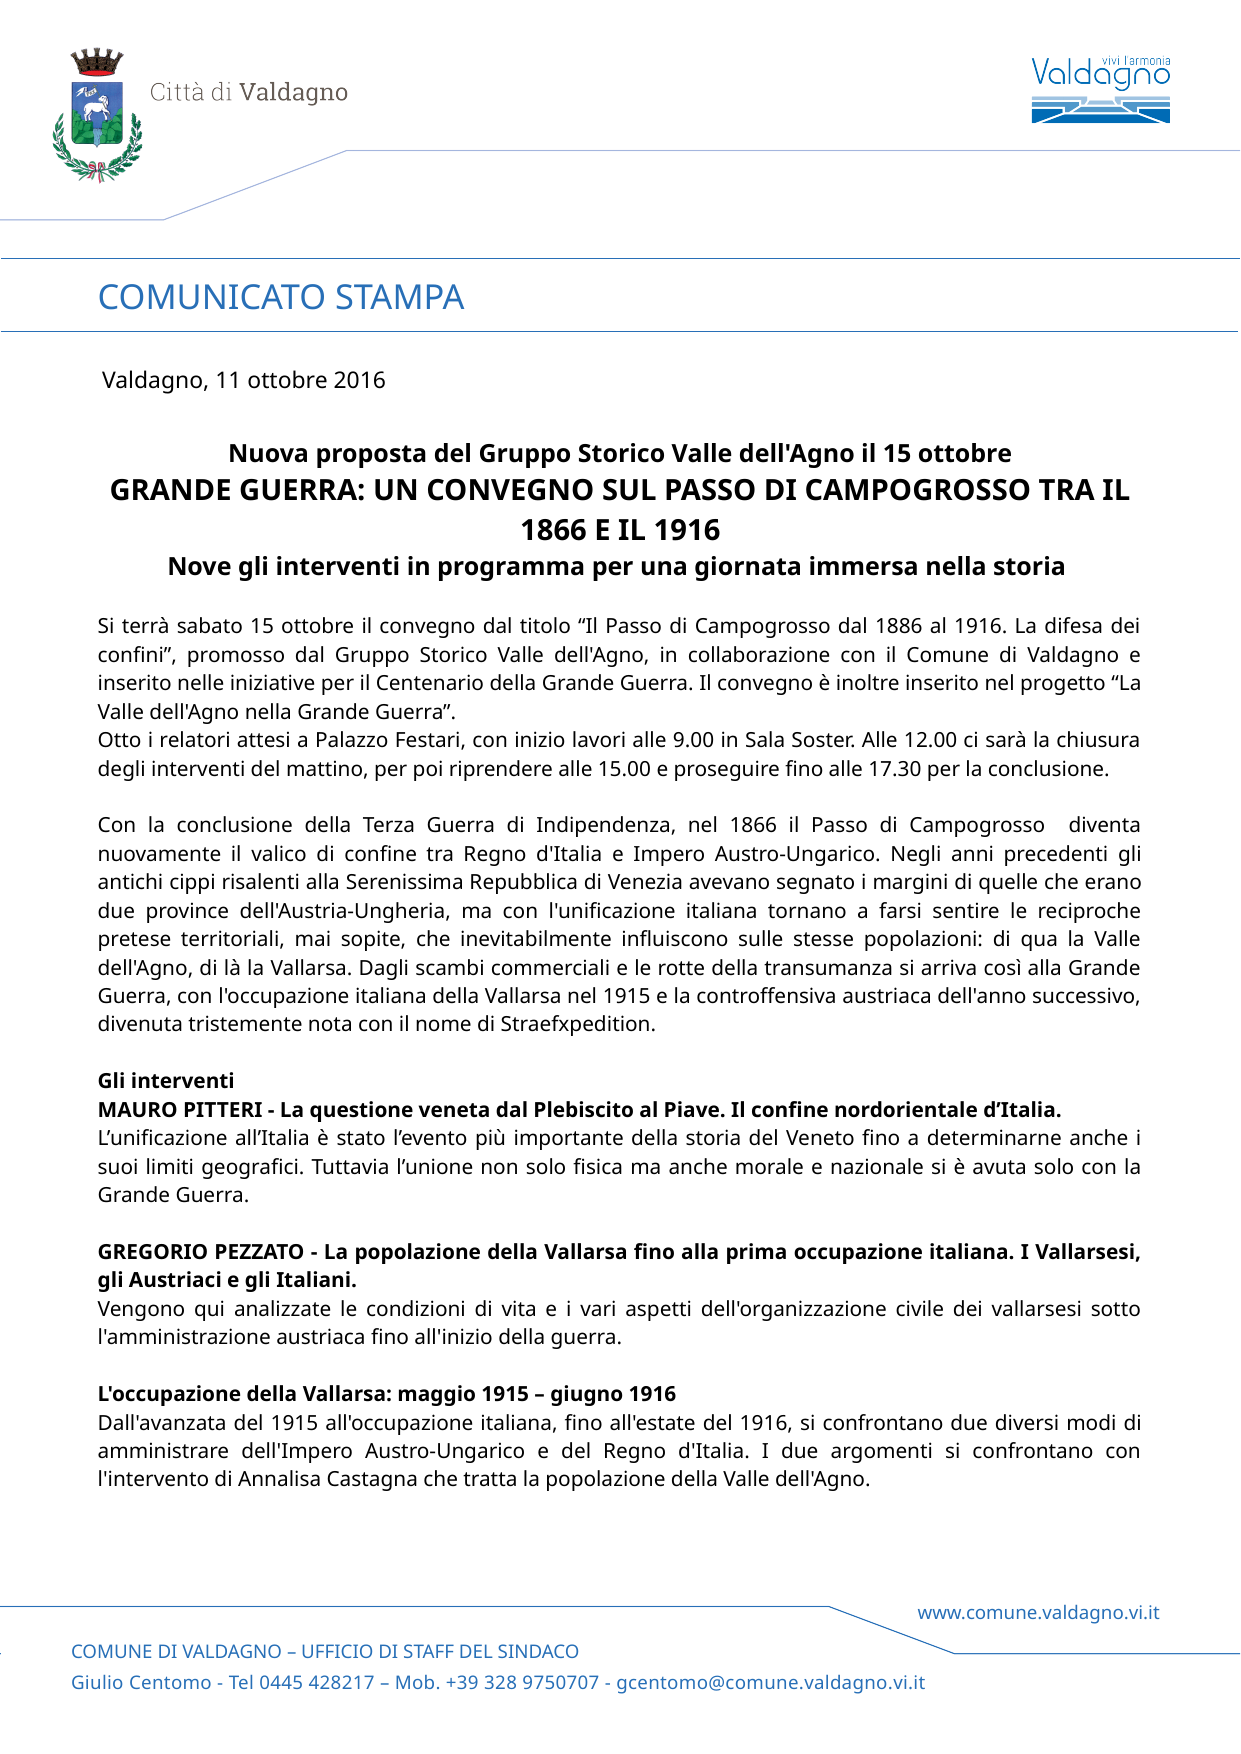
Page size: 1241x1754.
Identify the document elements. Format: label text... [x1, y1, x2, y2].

text Valdagno, 11 ottobre 2016 [102, 364, 1143, 395]
text Con la conclusione della Terza Guerra di Indipendenza, nel 1866 il Passo di Campogrosso diventa nuovamente il valico di confine tra Regno d'Italia e Impero Austro-Ungarico. Negli anni precedenti gli antichi cippi risalenti alla Serenissima Repubblica di Venezia avevano segnato i margini di quelle che erano due province dell'Austria-Ungheria, ma con l'unificazione italiana tornano a farsi sentire le reciproche pretese territoriali, mai sopite, che inevitabilmente influiscono sulle stesse popolazioni: di qua la Valle dell'Agno, di là la Vallarsa. Dagli scambi commerciali e le rotte della transumanza si arriva così alla Grande Guerra, con l'occupazione italiana della Vallarsa nel 1915 e la controffensiva austriaca dell'anno successivo, divenuta tristemente nota con il nome di Straefxpedition. [97, 811, 1143, 1038]
text Gli interventi [97, 1066, 1143, 1095]
text L'occupazione della Vallarsa: maggio 1915 – giugno 1916 [97, 1379, 1143, 1408]
text MAURO PITTERI - La questione veneta dal Plebiscito al Piave. Il confine nordorientale d’Italia. [97, 1095, 1143, 1123]
text Nuova proposta del Gruppo Storico Valle dell'Agno il 15 ottobre [97, 436, 1143, 469]
text GREGORIO PEZZATO - La popolazione della Vallarsa fino alla prima occupazione italiana. I Vallarsesi, gli Austriaci e gli Italiani. [97, 1237, 1143, 1294]
text Nove gli interventi in programma per una giornata immersa nella storia [97, 549, 1143, 583]
text Otto i relatori attesi a Palazzo Festari, con inizio lavori alle 9.00 in Sala Soster. Alle 12.00 ci sarà la chiusura degli interventi del mattino, per poi riprendere alle 15.00 e proseguire fino alle 17.30 per la conclusione. [97, 725, 1143, 782]
text COMUNICATO STAMPA [97, 273, 1143, 320]
picture [0, 0, 1241, 1695]
text GRANDE GUERRA: UN CONVEGNO SUL PASSO DI CAMPOGROSSO TRA IL 1866 E IL 1916 [97, 469, 1143, 549]
text Vengono qui analizzate le condizioni di vita e i vari aspetti dell'organizzazione civile dei vallarsesi sotto l'amministrazione austriaca fino all'inizio della guerra. [97, 1294, 1143, 1351]
text Dall'avanzata del 1915 all'occupazione italiana, fino all'estate del 1916, si confrontano due diversi modi di amministrare dell'Impero Austro-Ungarico e del Regno d'Italia. I due argomenti si confrontano con l'intervento di Annalisa Castagna che tratta la popolazione della Valle dell'Agno. [97, 1408, 1143, 1493]
text Si terrà sabato 15 ottobre il convegno dal titolo “Il Passo di Campogrosso dal 1886 al 1916. La difesa dei confini”, promosso dal Gruppo Storico Valle dell'Agno, in collaborazione con il Comune di Valdagno e inserito nelle iniziative per il Centenario della Grande Guerra. Il convegno è inoltre inserito nel progetto “La Valle dell'Agno nella Grande Guerra”. [97, 611, 1143, 725]
text L’unificazione all’Italia è stato l’evento più importante della storia del Veneto fino a determinarne anche i suoi limiti geografici. Tuttavia l’unione non solo fisica ma anche morale e nazionale si è avuta solo con la Grande Guerra. [97, 1123, 1143, 1209]
